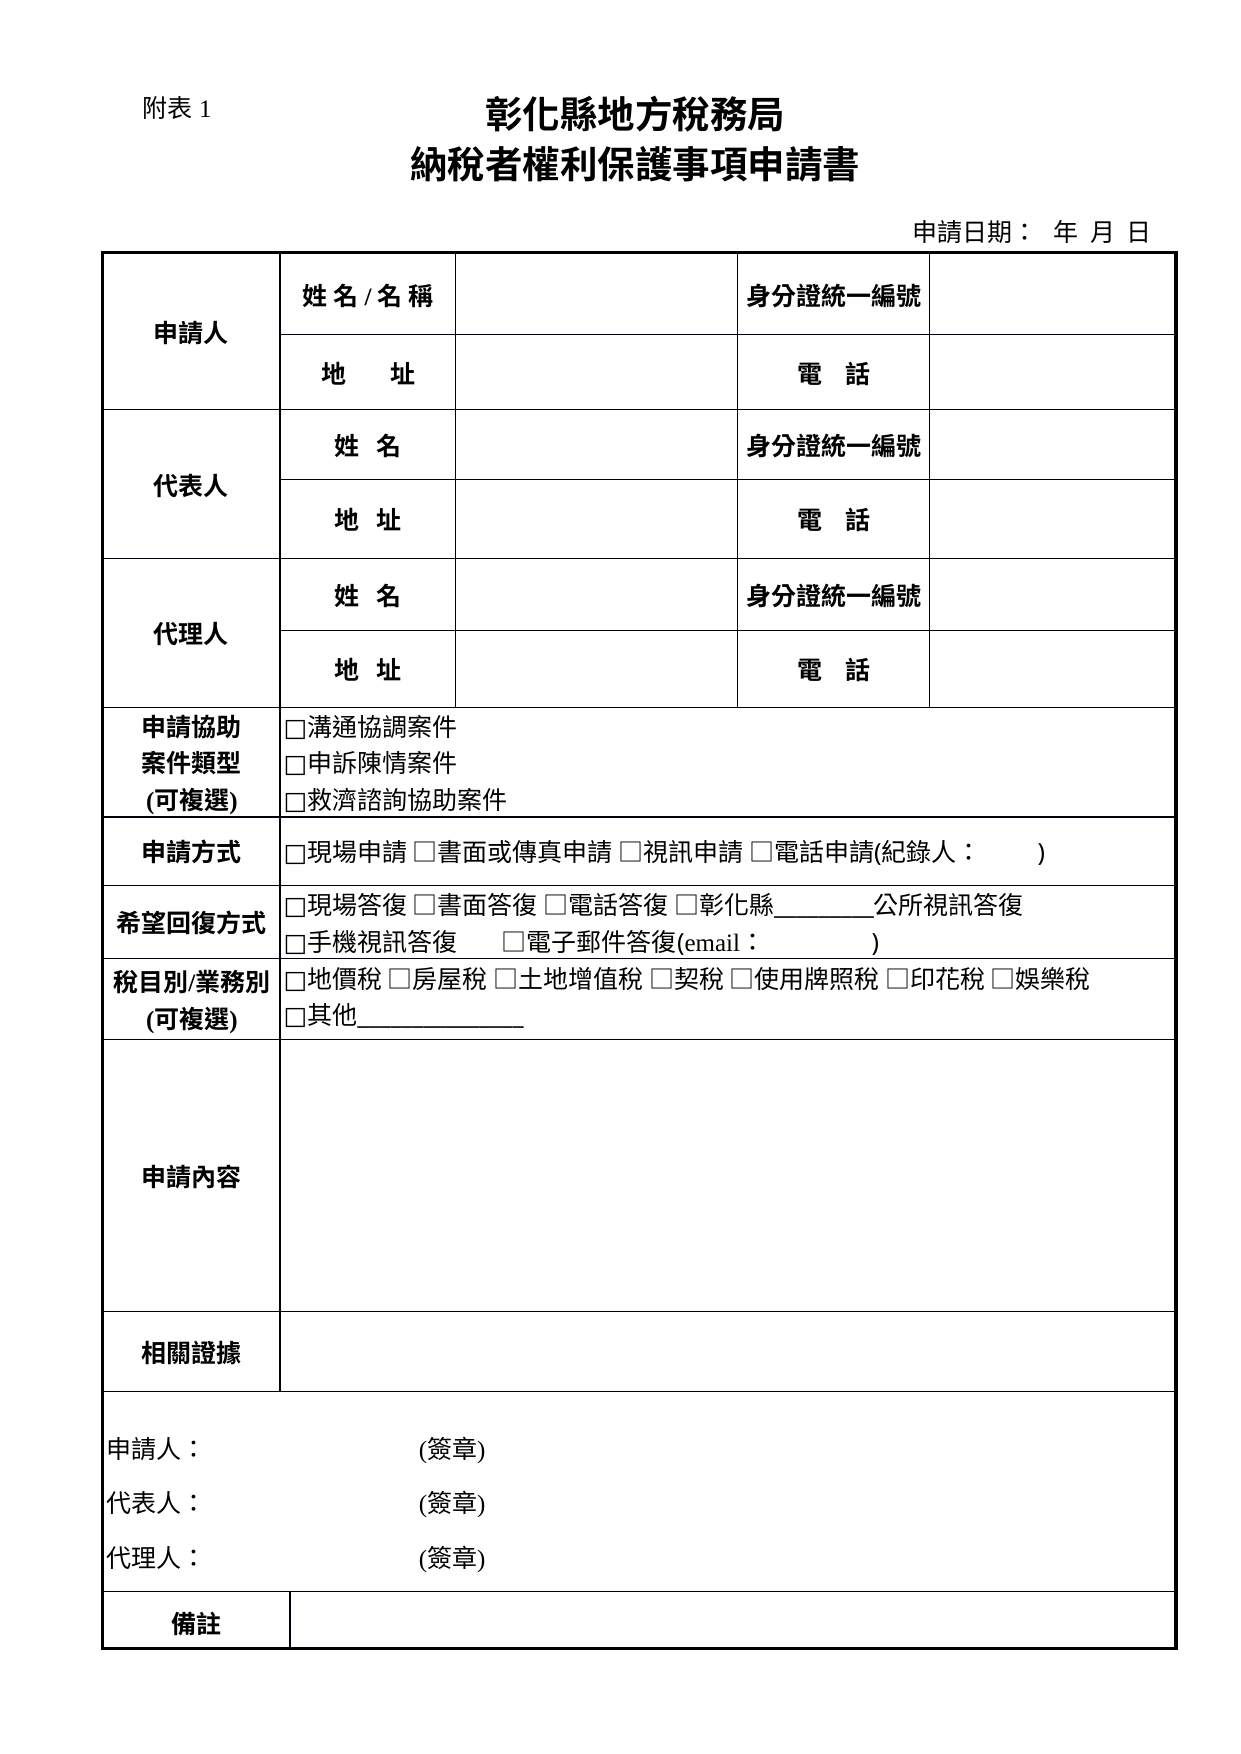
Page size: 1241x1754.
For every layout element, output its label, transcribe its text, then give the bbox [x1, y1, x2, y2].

table_cell □溝通協調案件 □申訴陳情案件 □救濟諮詢協助案件 [281, 708, 1174, 816]
table_cell 姓 名 [281, 559, 455, 630]
table_cell 電 話 [738, 335, 929, 409]
table_cell 地 址 [281, 335, 455, 409]
table_cell [291, 1592, 1174, 1647]
table_cell □地價稅 □房屋稅 □土地增值稅 □契稅 □使用牌照稅 □印花稅 □娛樂稅 □其他_______________ [281, 959, 1174, 1039]
table_cell 身分證統一編號 [738, 559, 929, 630]
table_header [1151, 89, 1157, 251]
table_cell [930, 335, 1174, 409]
table_cell 電 話 [738, 480, 929, 558]
table_cell 地 址 [281, 480, 455, 558]
table_cell [456, 410, 737, 479]
table_cell 相關證據 [104, 1312, 279, 1391]
table_cell [281, 1040, 1174, 1311]
table_cell [930, 480, 1174, 558]
table_cell [930, 254, 1174, 334]
table_header [1164, 89, 1170, 251]
table_cell [456, 631, 737, 707]
table_cell 身分證統一編號 [738, 410, 929, 479]
table_cell 地 址 [281, 631, 455, 707]
table_cell [930, 559, 1174, 630]
table_cell 申請內容 [104, 1040, 279, 1311]
table_cell 申請方式 [104, 818, 279, 885]
table_cell 申請協助 案件類型 (可複選) [104, 708, 279, 816]
table_cell 稅目別/業務別 (可複選) [104, 959, 279, 1039]
table_cell 電 話 [738, 631, 929, 707]
table_header [1157, 89, 1163, 251]
table_cell 申請人： (簽章) 代表人： (簽章) 代理人： (簽章) [104, 1392, 1174, 1591]
table_cell 姓 名 / 名 稱 [281, 254, 455, 334]
table_header [1170, 89, 1176, 251]
table_header 彰化縣地方稅務局 納稅者權利保護事項申請書 申請日期： 年 月 日 [103, 89, 1151, 251]
table_cell [456, 480, 737, 558]
table_cell 代理人 [104, 559, 279, 707]
table_cell [456, 559, 737, 630]
table_cell □現場申請 □書面或傳真申請 □視訊申請 □電話申請(紀錄人： ) [281, 818, 1174, 885]
table_cell [456, 254, 737, 334]
table_cell 代表人 [104, 410, 279, 558]
table_cell 希望回復方式 [104, 886, 279, 958]
table_cell [930, 631, 1174, 707]
table_cell □現場答復 □書面答復 □電話答復 □彰化縣_________公所視訊答復 □手機視訊答復 □電子郵件答復(email： ) [281, 886, 1174, 958]
table_cell [930, 410, 1174, 479]
table_cell 姓 名 [281, 410, 455, 479]
table_cell 申請人 [104, 254, 279, 409]
table_cell [281, 1312, 1174, 1391]
table_cell [456, 335, 737, 409]
table_cell 身分證統一編號 [738, 254, 929, 334]
table_cell 備註 [104, 1592, 289, 1647]
